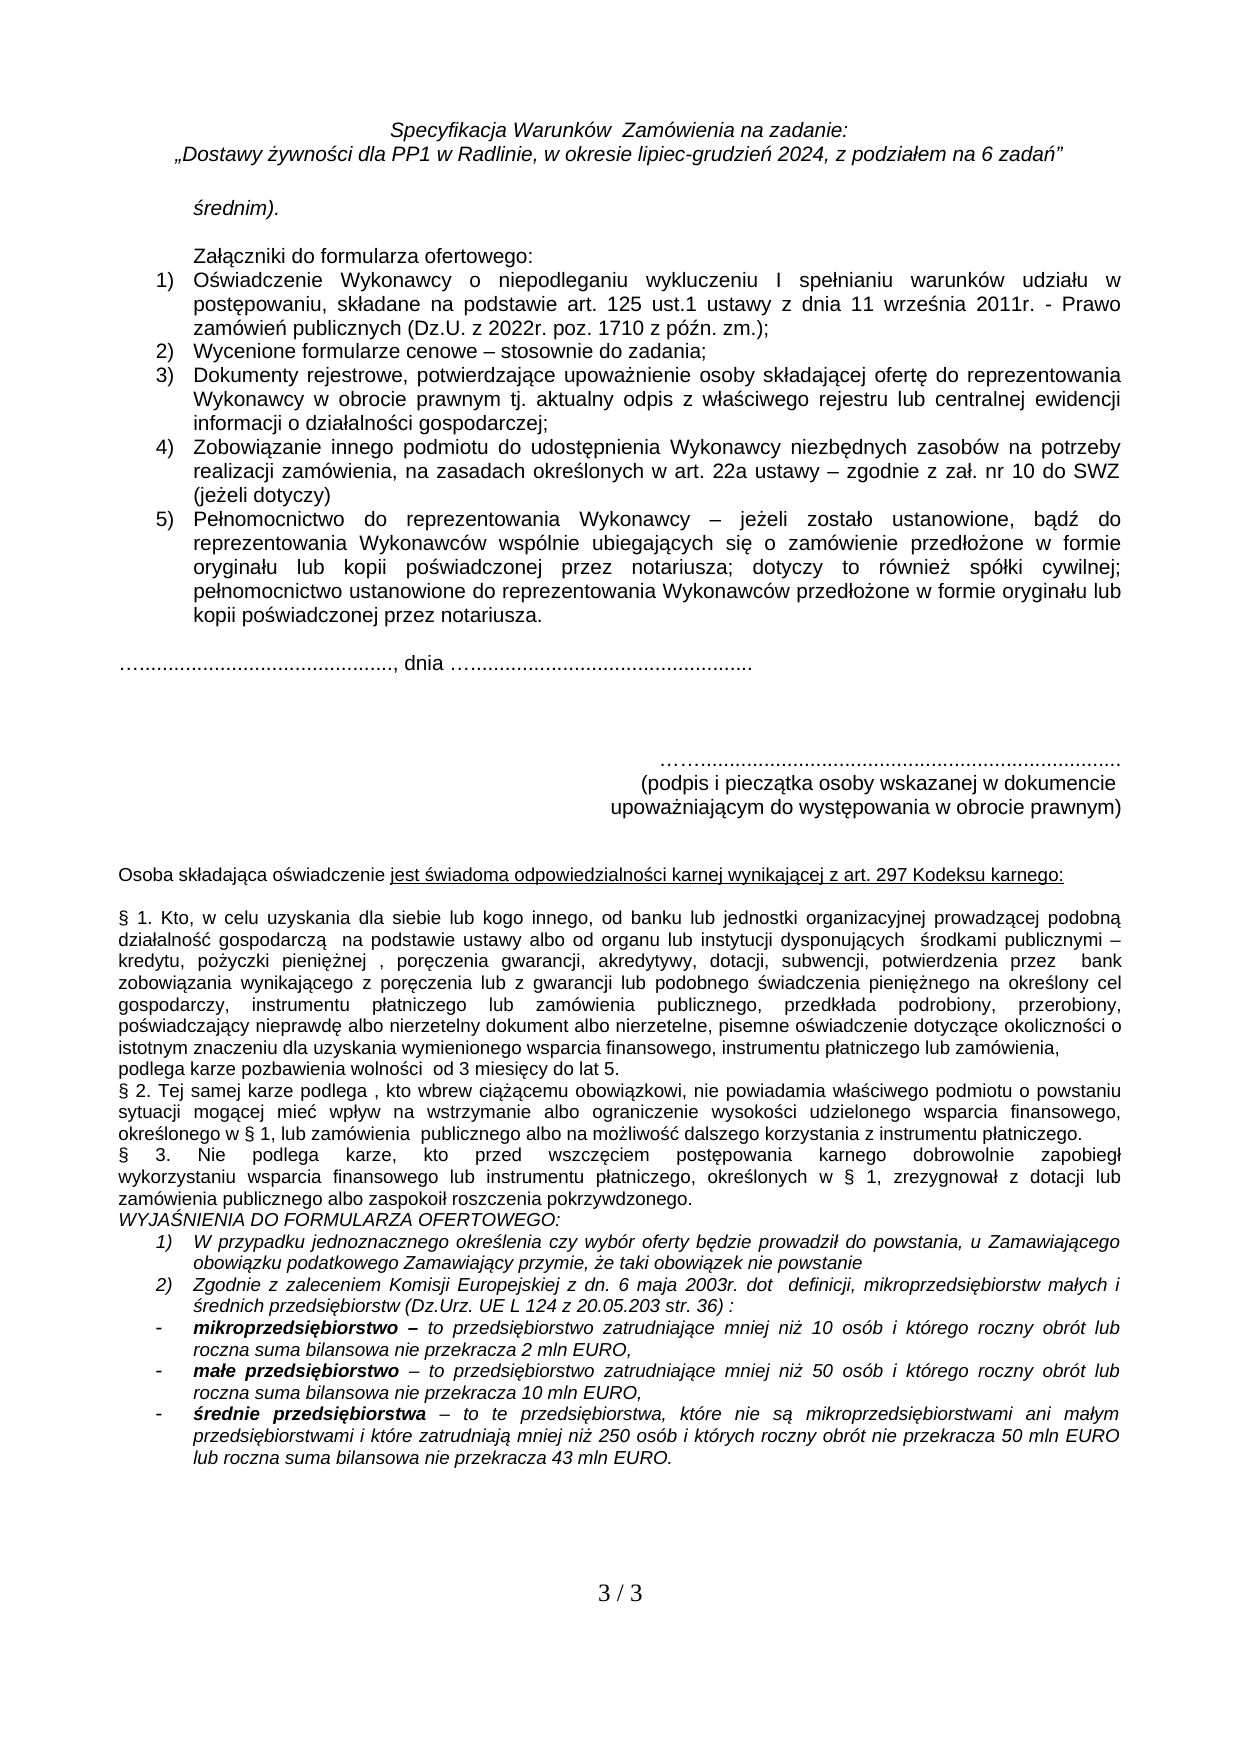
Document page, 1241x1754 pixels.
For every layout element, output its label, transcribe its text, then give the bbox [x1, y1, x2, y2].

list małe przedsiębiorstwo – to przedsiębiorstwo zatrudniające mniej niż 50 osób i którego roczny obrót lub roczna suma bilansowa nie przekracza 10 mln EURO, [156, 1360, 1122, 1403]
list Dokumenty rejestrowe, potwierdzające upoważnienie osoby składającej ofertę do reprezentowania Wykonawcy w obrocie prawnym tj. aktualny odpis z właściwego rejestru lub centralnej ewidencji informacji o działalności gospodarczej; [156, 363, 1122, 435]
text § 2. Tej samej karze podlega , kto wbrew ciążącemu obowiązkowi, nie powiadamia właściwego podmiotu o powstaniu sytuacji mogącej mieć wpływ na wstrzymanie albo ograniczenie wysokości udzielonego wsparcia finansowego, określonego w § 1, lub zamówienia publicznego albo na możliwość dalszego korzystania z instrumentu płatniczego. [118, 1079, 1122, 1144]
text § 1. Kto, w celu uzyskania dla siebie lub kogo innego, od banku lub jednostki organizacyjnej prowadzącej podobną działalność gospodarczą na podstawie ustawy albo od organu lub instytucji dysponujących środkami publicznymi – kredytu, pożyczki pieniężnej , poręczenia gwarancji, akredytywy, dotacji, subwencji, potwierdzenia przez bank zobowiązania wynikającego z poręczenia lub z gwarancji lub podobnego świadczenia pieniężnego na określony cel gospodarczy, instrumentu płatniczego lub zamówienia publicznego, przedkłada podrobiony, przerobiony, poświadczający nieprawdę albo nierzetelny dokument albo nierzetelne, pisemne oświadczenie dotyczące okoliczności o istotnym znaczeniu dla uzyskania wymienionego wsparcia finansowego, instrumentu płatniczego lub zamówienia, [118, 907, 1122, 1058]
list Oświadczenie Wykonawcy o niepodleganiu wykluczeniu I spełnianiu warunków udziału w postępowaniu, składane na podstawie art. 125 ust.1 ustawy z dnia 11 września 2011r. - Prawo zamówień publicznych (Dz.U. z 2022r. poz. 1710 z późn. zm.); [156, 267, 1122, 339]
list Zobowiązanie innego podmiotu do udostępnienia Wykonawcy niezbędnych zasobów na potrzeby realizacji zamówienia, na zasadach określonych w art. 22a ustawy – zgodnie z zał. nr 10 do SWZ (jeżeli dotyczy) [156, 435, 1122, 507]
list średnim). [156, 196, 1122, 219]
list mikroprzedsiębiorstwo – to przedsiębiorstwo zatrudniające mniej niż 10 osób i którego roczny obrót lub roczna suma bilansowa nie przekracza 2 mln EURO, [156, 1317, 1122, 1360]
text …............................................, dnia …................................................. [118, 651, 1122, 675]
text Osoba składająca oświadczenie jest świadoma odpowiedzialności karnej wynikającej z art. 297 Kodeksu karnego: [118, 864, 1122, 886]
text ……......................................................................... [118, 723, 1122, 771]
list Zgodnie z zaleceniem Komisji Europejskiej z dn. 6 maja 2003r. dot definicji, mikroprzedsiębiorstw małych i średnich przedsiębiorstw (Dz.Urz. UE L 124 z 20.05.203 str. 36) : [156, 1274, 1122, 1317]
text upoważniającym do występowania w obrocie prawnym) [118, 794, 1122, 818]
text WYJAŚNIENIA DO FORMULARZA OFERTOWEGO: [118, 1209, 1122, 1231]
list Wycenione formularze cenowe – stosownie do zadania; [156, 339, 1122, 363]
text podlega karze pozbawienia wolności od 3 miesięcy do lat 5. [118, 1058, 1122, 1079]
list Pełnomocnictwo do reprezentowania Wykonawcy – jeżeli zostało ustanowione, bądź do reprezentowania Wykonawców wspólnie ubiegających się o zamówienie przedłożone w formie oryginału lub kopii poświadczonej przez notariusza; dotyczy to również spółki cywilnej; pełnomocnictwo ustanowione do reprezentowania Wykonawców przedłożone w formie oryginału lub kopii poświadczonej przez notariusza. [156, 507, 1122, 627]
list W przypadku jednoznacznego określenia czy wybór oferty będzie prowadził do powstania, u Zamawiającego obowiązku podatkowego Zamawiający przymie, że taki obowiązek nie powstanie [156, 1231, 1122, 1274]
text § 3. Nie podlega karze, kto przed wszczęciem postępowania karnego dobrowolnie zapobiegł wykorzystaniu wsparcia finansowego lub instrumentu płatniczego, określonych w § 1, zrezygnował z dotacji lub zamówienia publicznego albo zaspokoił roszczenia pokrzywdzonego. [118, 1144, 1122, 1209]
text Załączniki do formularza ofertowego: [193, 243, 1122, 267]
text (podpis i pieczątka osoby wskazanej w dokumencie [118, 771, 1122, 794]
list średnie przedsiębiorstwa – to te przedsiębiorstwa, które nie są mikroprzedsiębiorstwami ani małym przedsiębiorstwami i które zatrudniają mniej niż 250 osób i których roczny obrót nie przekracza 50 mln EURO lub roczna suma bilansowa nie przekracza 43 mln EURO. [156, 1403, 1122, 1468]
